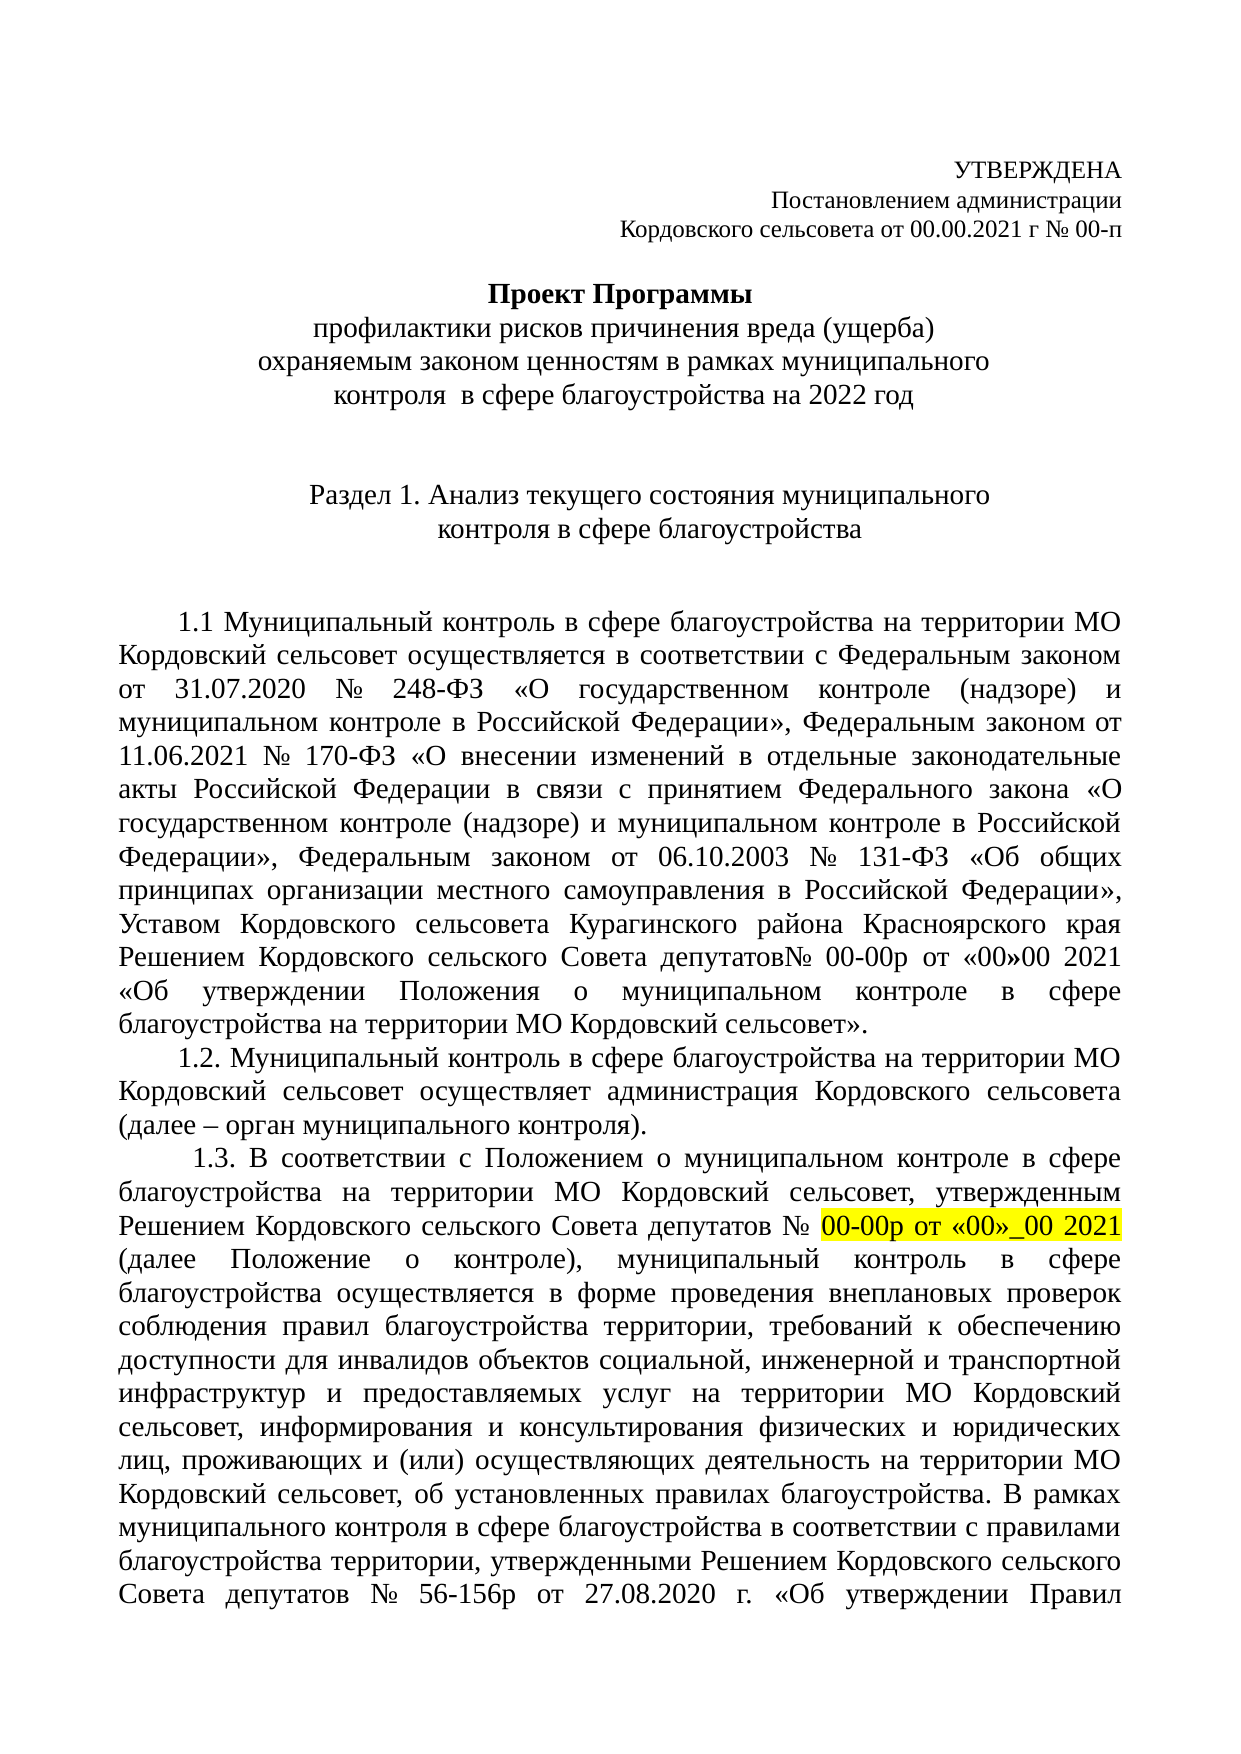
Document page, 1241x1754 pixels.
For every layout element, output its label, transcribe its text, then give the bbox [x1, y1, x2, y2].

text Раздел 1. Анализ текущего состояния муниципального [118, 477, 1122, 511]
text 1.3. В соответствии с Положением о муниципальном контроле в сфере благоустройства на территории МО Кордовский сельсовет, утвержденным Решением Кордовского сельского Совета депутатов № 00-00р от «00»_00 2021 (далее Положение о контроле), муниципальный контроль в сфере благоустройства осуществляется в форме проведения внеплановых проверок соблюдения правил благоустройства территории, требований к обеспечению доступности для инвалидов объектов социальной, инженерной и транспортной инфраструктур и предоставляемых услуг на территории МО Кордовский сельсовет, информирования и консультирования физических и юридических лиц, проживающих и (или) осуществляющих деятельность на территории МО Кордовский сельсовет, об установленных правилах благоустройства. В рамках муниципального контроля в сфере благоустройства в соответствии с правилами благоустройства территории, утвержденными Решением Кордовского сельского Совета депутатов № 56-156р от 27.08.2020 г. «Об утверждении Правил [118, 1141, 1122, 1610]
text профилактики рисков причинения вреда (ущерба) [118, 310, 1122, 343]
text 1.2. Муниципальный контроль в сфере благоустройства на территории МО Кордовский сельсовет осуществляет администрация Кордовского сельсовета (далее – орган муниципального контроля). [118, 1040, 1122, 1141]
text Проект Программы [118, 276, 1122, 310]
text УТВЕРЖДЕНА [118, 152, 1122, 185]
text контроля в сфере благоустройства [118, 511, 1122, 544]
text охраняемым законом ценностям в рамках муниципального [118, 343, 1122, 377]
text 1.1 Муниципальный контроль в сфере благоустройства на территории МО Кордовский сельсовет осуществляется в соответствии с Федеральным законом от 31.07.2020 № 248-ФЗ «О государственном контроле (надзоре) и муниципальном контроле в Российской Федерации», Федеральным законом от 11.06.2021 № 170-ФЗ «О внесении изменений в отдельные законодательные акты Российской Федерации в связи с принятием Федерального закона «О государственном контроле (надзоре) и муниципальном контроле в Российской Федерации», Федеральным законом от 06.10.2003 № 131-ФЗ «Об общих принципах организации местного самоуправления в Российской Федерации», Уставом Кордовского сельсовета Курагинского района Красноярского края Решением Кордовского сельского Совета депутатов№ 00-00р от «00»00 2021 «Об утверждении Положения о муниципальном контроле в сфере благоустройства на территории МО Кордовский сельсовет». [118, 604, 1122, 1040]
text контроля в сфере благоустройства на 2022 год [118, 377, 1122, 410]
text Постановлением администрации Кордовского сельсовета от 00.00.2021 г № 00-п [118, 185, 1122, 243]
